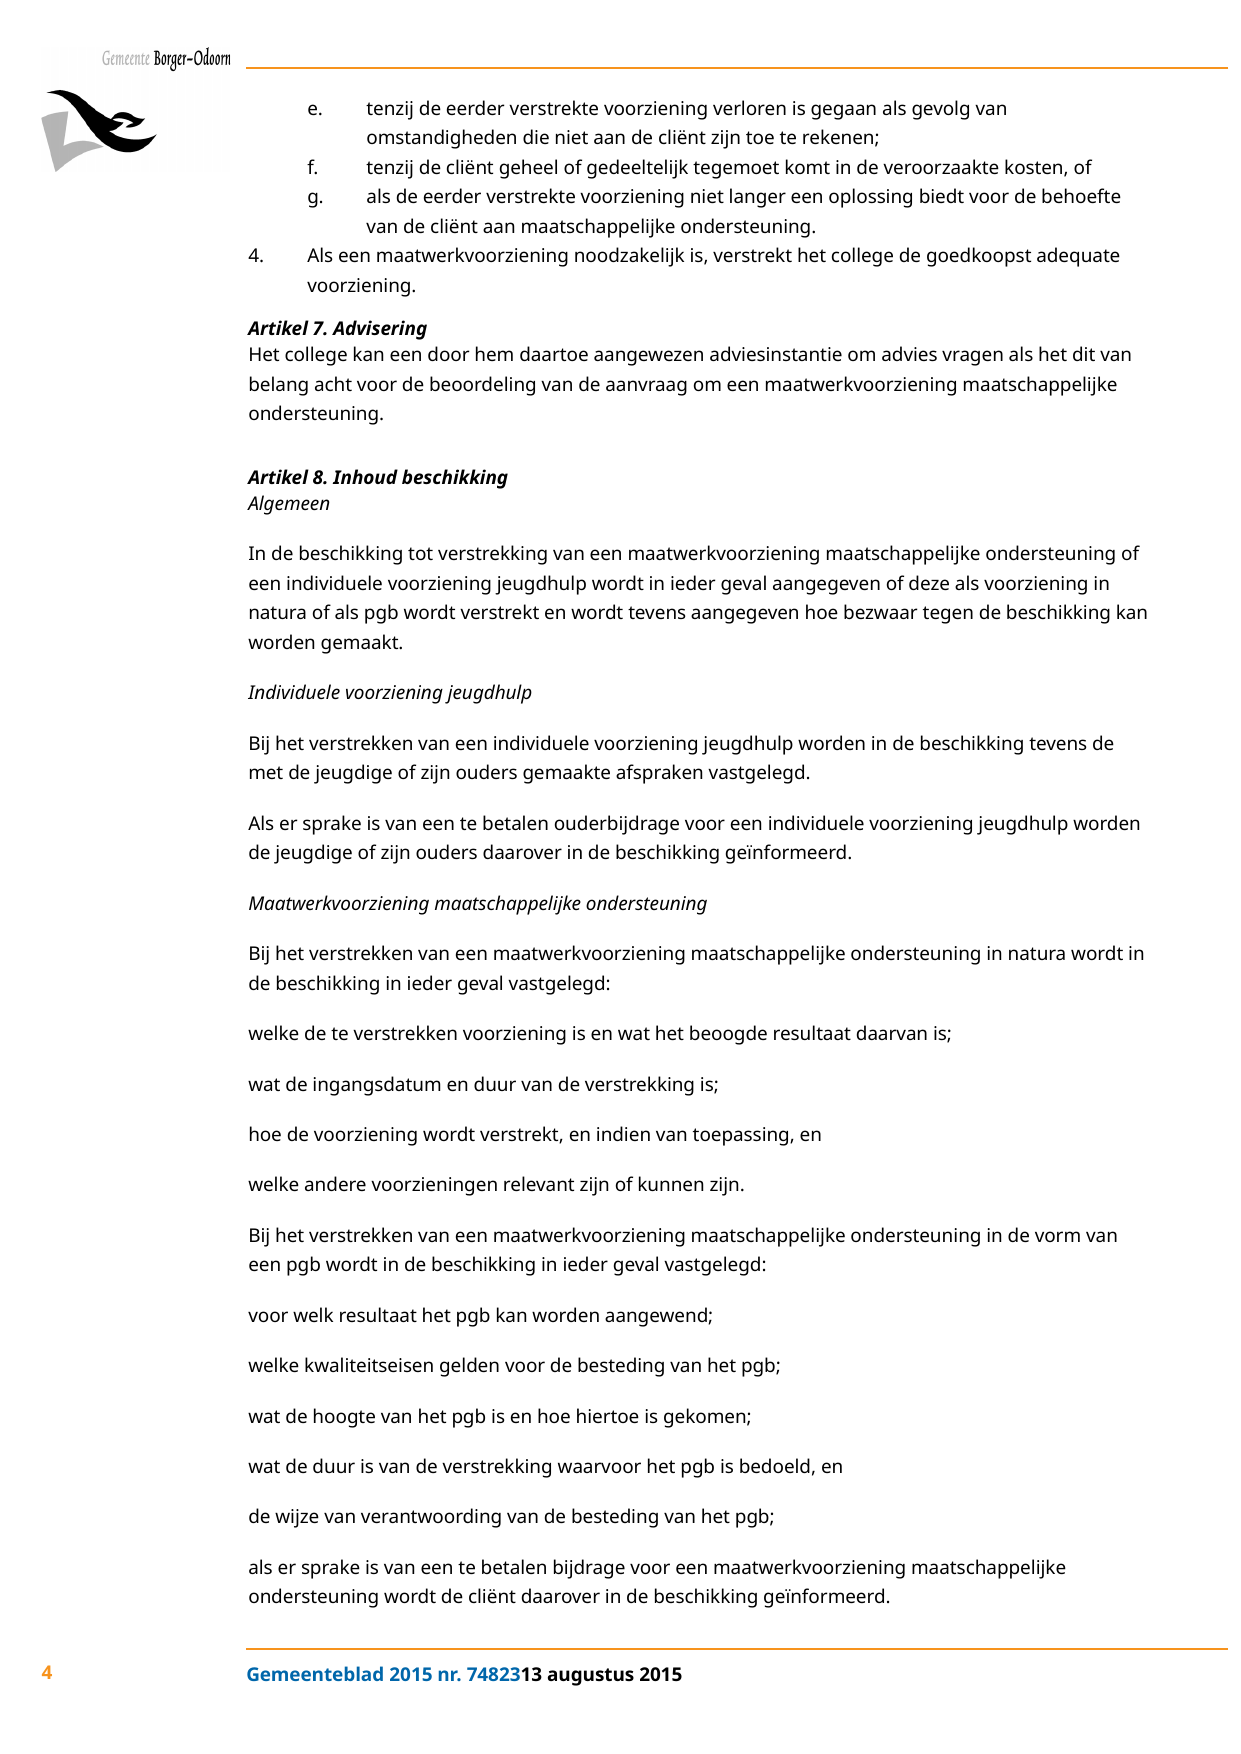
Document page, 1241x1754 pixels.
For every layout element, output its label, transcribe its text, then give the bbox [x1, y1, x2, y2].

text wat de hoogte van het pgb is en hoe hiertoe is gekomen; [248, 1403, 1152, 1429]
text welke andere voorzieningen relevant zijn of kunnen zijn. [248, 1172, 1152, 1197]
list Als een maatwerkvoorziening noodzakelijk is, verstrekt het college de goedkoopst adequate voorziening. [248, 243, 1152, 298]
list als de eerder verstrekte voorziening niet langer een oplossing biedt voor de behoefte van de cliënt aan maatschappelijke ondersteuning. [307, 183, 1152, 239]
list tenzij de cliënt geheel of gedeeltelijk tegemoet komt in de veroorzaakte kosten, of [307, 154, 1152, 180]
text Bij het verstrekken van een maatwerkvoorziening maatschappelijke ondersteuning in natura wordt in de beschikking in ieder geval vastgelegd: [248, 940, 1152, 996]
text Als er sprake is van een te betalen ouderbijdrage voor een individuele voorziening jeugdhulp worden de jeugdige of zijn ouders daarover in de beschikking geïnformeerd. [248, 810, 1152, 865]
text Bij het verstrekken van een individuele voorziening jeugdhulp worden in de beschikking tevens de met de jeugdige of zijn ouders gemaakte afspraken vastgelegd. [248, 730, 1152, 785]
text Artikel 7. Advisering [248, 315, 1152, 341]
text de wijze van verantwoording van de besteding van het pgb; [248, 1504, 1152, 1529]
picture [41, 47, 231, 172]
text welke de te verstrekken voorziening is en wat het beoogde resultaat daarvan is; [248, 1020, 1152, 1046]
text hoe de voorziening wordt verstrekt, en indien van toepassing, en [248, 1121, 1152, 1147]
text Individuele voorziening jeugdhulp [248, 679, 1152, 705]
text voor welk resultaat het pgb kan worden aangewend; [248, 1302, 1152, 1328]
list tenzij de eerder verstrekte voorziening verloren is gegaan als gevolg van omstandigheden die niet aan de cliënt zijn toe te rekenen; [307, 95, 1152, 150]
text Artikel 8. Inhoud beschikking [248, 464, 1152, 490]
text als er sprake is van een te betalen bijdrage voor een maatwerkvoorziening maatschappelijke ondersteuning wordt de cliënt daarover in de beschikking geïnformeerd. [248, 1554, 1152, 1609]
text Bij het verstrekken van een maatwerkvoorziening maatschappelijke ondersteuning in de vorm van een pgb wordt in de beschikking in ieder geval vastgelegd: [248, 1222, 1152, 1277]
text In de beschikking tot verstrekking van een maatwerkvoorziening maatschappelijke ondersteuning of een individuele voorziening jeugdhulp wordt in ieder geval aangegeven of deze als voorziening in natura of als pgb wordt verstrekt en wordt tevens aangegeven hoe bezwaar tegen de beschikking kan worden gemaakt. [248, 540, 1152, 655]
text welke kwaliteitseisen gelden voor de besteding van het pgb; [248, 1352, 1152, 1378]
text Algemeen [248, 490, 1152, 516]
text wat de duur is van de verstrekking waarvoor het pgb is bedoeld, en [248, 1453, 1152, 1479]
text wat de ingangsdatum en duur van de verstrekking is; [248, 1071, 1152, 1097]
text Maatwerkvoorziening maatschappelijke ondersteuning [248, 890, 1152, 916]
text Het college kan een door hem daartoe aangewezen adviesinstantie om advies vragen als het dit van belang acht voor de beoordeling van de aanvraag om een maatwerkvoorziening maatschappelijke ondersteuning. [248, 341, 1152, 426]
